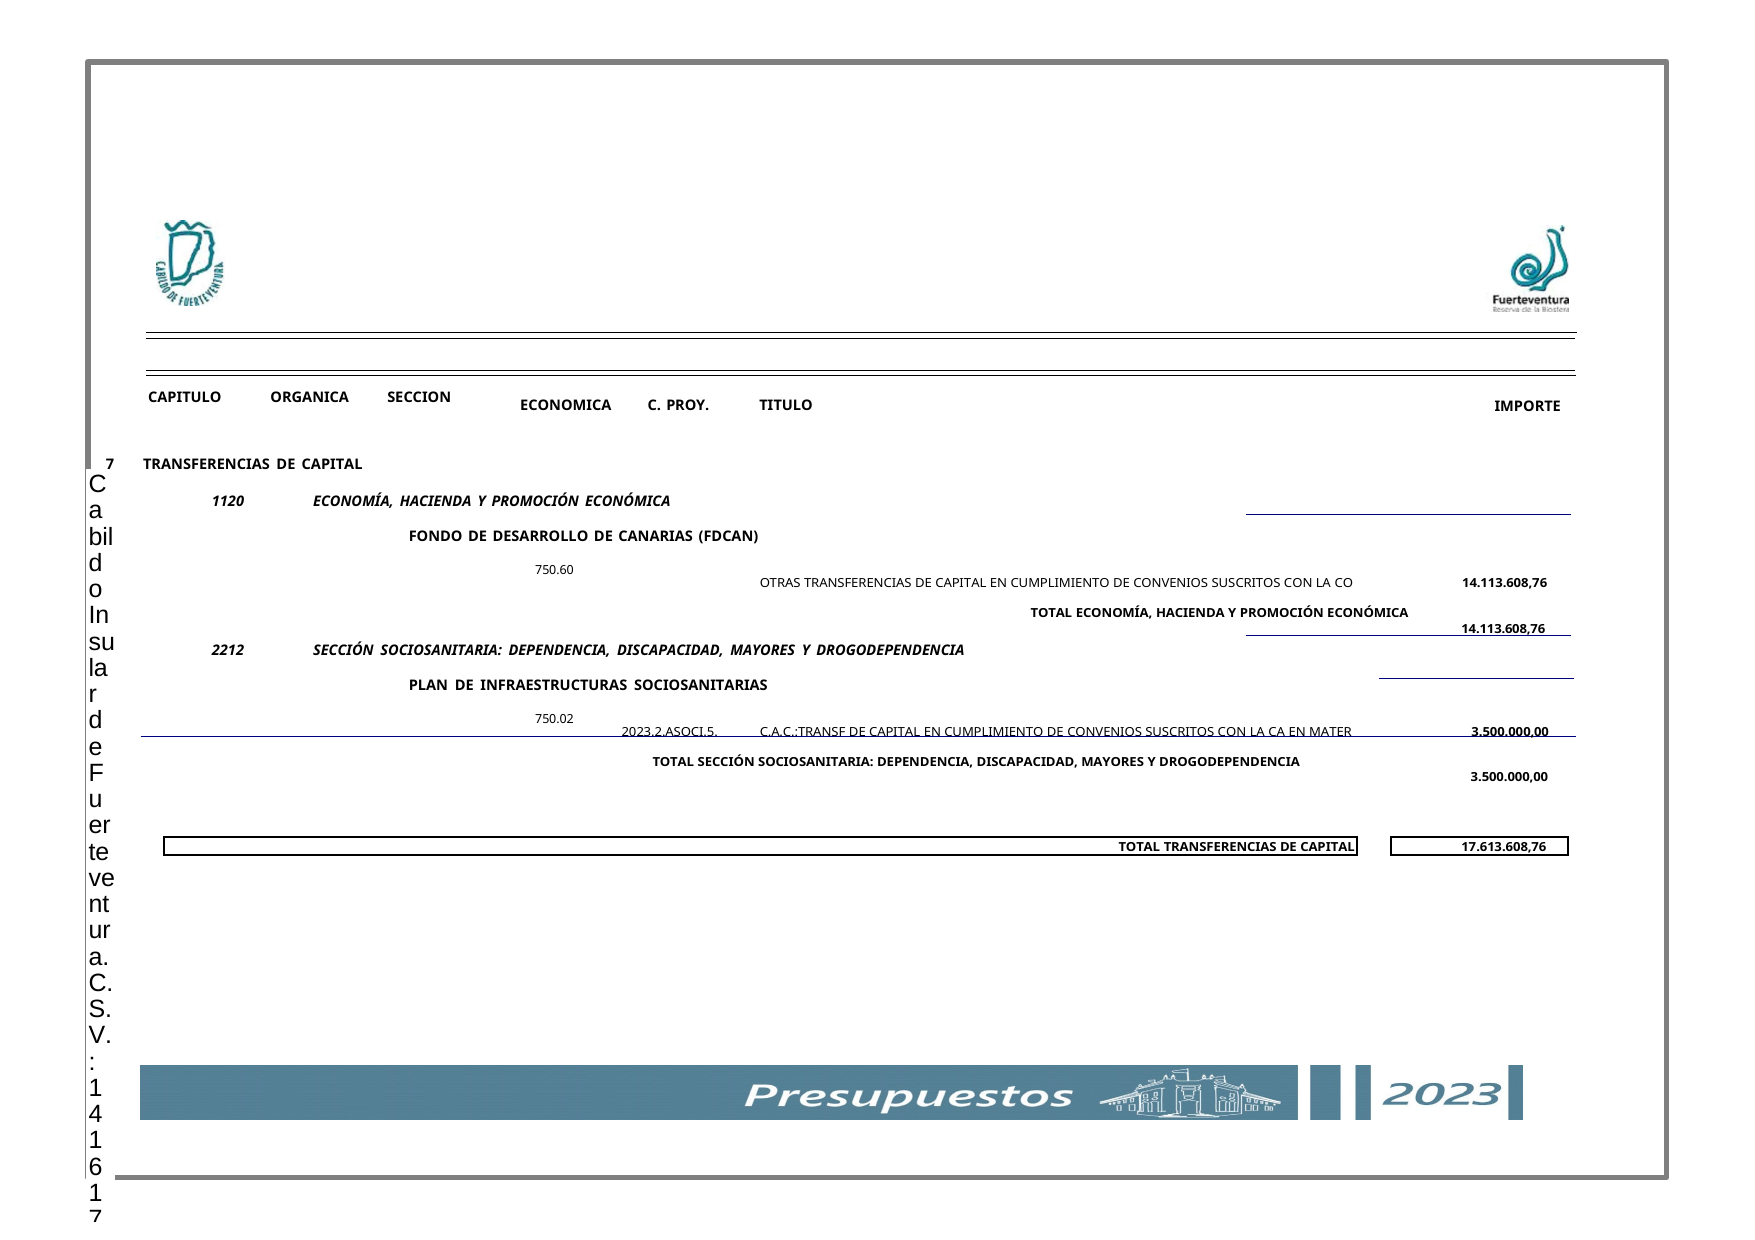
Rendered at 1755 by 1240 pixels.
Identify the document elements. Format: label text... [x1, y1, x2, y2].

text 3.500.000,00 [1471, 723, 1587, 740]
text ECONOMICA C. PROY. [520, 395, 721, 414]
text 750.60 [115, 561, 574, 578]
text 14.113.608,76 [1462, 574, 1587, 591]
text 1120 ECONOMÍA, HACIENDA Y PROMOCIÓN ECONÓMICA [212, 490, 1587, 510]
text C.A.C.:TRANSF DE CAPITAL EN CUMPLIMIENTO DE CONVENIOS SUSCRITOS CON LA CA EN MATER [759, 723, 1414, 736]
list TRANSFERENCIAS DE CAPITAL [86, 454, 1587, 1222]
text CAPITULO ORGANICA SECCION [148, 387, 464, 406]
text 2023.2.ASOCI.5. [621, 723, 733, 736]
text 14.113.608,76 [1461, 620, 1587, 637]
list Cabildo Insular de Fuerteventura. C.S.V.: 14161727147672026666. [88, 472, 115, 1222]
text [62, 710, 85, 727]
text 17.613.608,76 [1461, 838, 1567, 854]
text OTRAS TRANSFERENCIAS DE CAPITAL EN CUMPLIMIENTO DE CONVENIOS SUSCRITOS CON LA CO [759, 574, 1413, 591]
text FONDO DE DESARROLLO DE CANARIAS (FDCAN) [408, 526, 1587, 546]
text [62, 561, 85, 578]
text TITULO IMPORTE [759, 394, 1587, 416]
text PLAN DE INFRAESTRUCTURAS SOCIOSANITARIAS [408, 674, 1408, 694]
text 750.02 [115, 710, 574, 727]
text TOTAL SECCIÓN SOCIOSANITARIA: DEPENDENCIA, DISCAPACIDAD, MAYORES Y DROGODEPENDENCIA [652, 753, 1408, 770]
text 3.500.000,00 [1470, 768, 1587, 786]
text 2212 SECCIÓN SOCIOSANITARIA: DEPENDENCIA, DISCAPACIDAD, MAYORES Y DROGODEPENDENCIA [212, 639, 1408, 659]
text TOTAL ECONOMÍA, HACIENDA Y PROMOCIÓN ECONÓMICA [115, 604, 1408, 621]
text TOTAL TRANSFERENCIAS DE CAPITAL [165, 838, 1354, 854]
